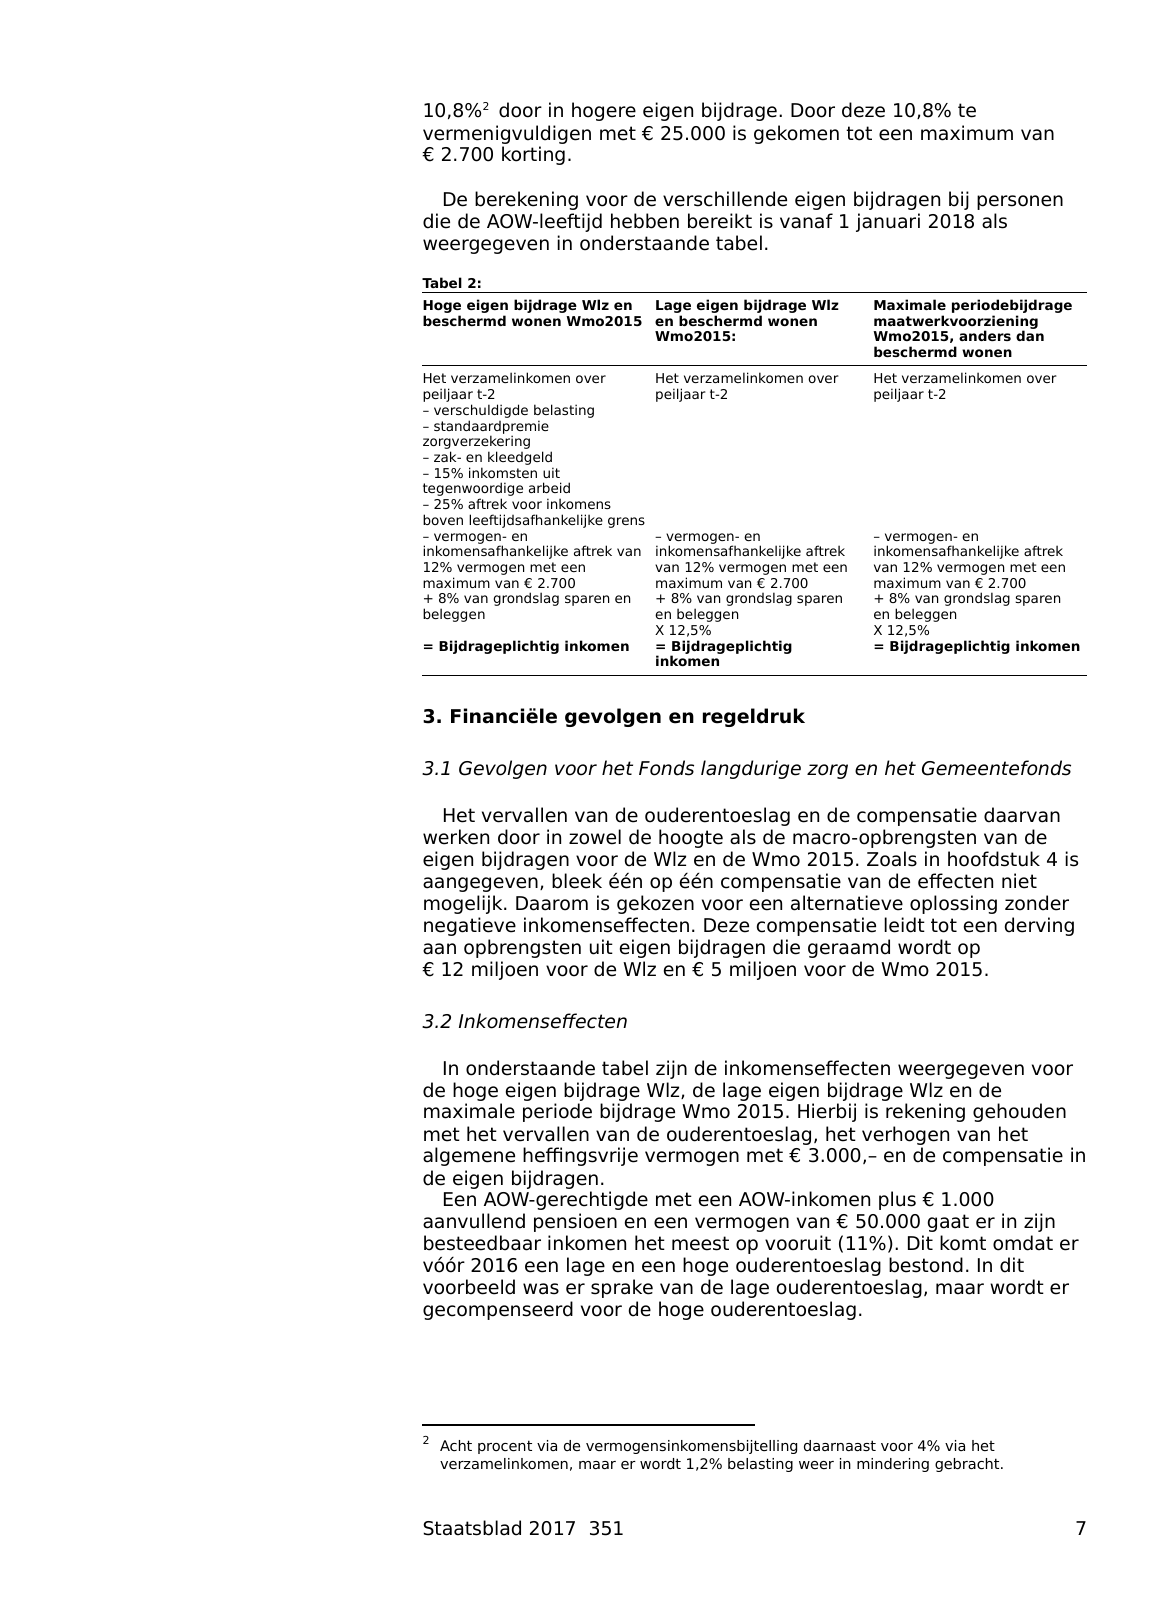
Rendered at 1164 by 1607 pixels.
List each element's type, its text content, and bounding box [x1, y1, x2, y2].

table_cell = Bijdrageplichtig inkomen [422, 639, 649, 675]
table_cell – zak- en kleedgeld [422, 450, 649, 466]
table_cell Het verzamelinkomen over peiljaar t-2 [867, 366, 1087, 403]
text De berekening voor de verschillende eigen bijdragen bij personen die de AOW-leeftijd hebben bereikt is vanaf 1 januari 2018 als weergegeven in onderstaande tabel. [422, 188, 1087, 254]
table_cell – verschuldigde belasting [422, 403, 649, 418]
table_cell – vermogen- en inkomensafhankelijke aftrek van 12% vermogen met een maximum van € 2.700 [422, 529, 649, 591]
subtitle 3. Financiële gevolgen en regeldruk [422, 706, 1087, 728]
table_cell Het verzamelinkomen over peiljaar t-2 [649, 366, 867, 403]
table_cell [649, 418, 867, 450]
table_header Tabel 2: [422, 276, 1087, 292]
text In onderstaande tabel zijn de inkomenseffecten weergegeven voor de hoge eigen bijdrage Wlz, de lage eigen bijdrage Wlz en de maximale periode bijdrage Wmo 2015. Hierbij is rekening gehouden met het vervallen van de ouderentoeslag, het verhogen van het algemene heffingsvrije vermogen met € 3.000,– en de compensatie in de eigen bijdragen. [422, 1057, 1087, 1189]
table_cell – 15% inkomsten uit tegenwoordige arbeid [422, 466, 649, 497]
table_cell [422, 623, 649, 638]
table_cell Hoge eigen bijdrage Wlz en beschermd wonen Wmo2015 [422, 293, 649, 365]
table_cell Maximale periodebijdrage maatwerkvoorziening Wmo2015, anders dan beschermd wonen [867, 293, 1087, 365]
table_cell + 8% van grondslag sparen en beleggen [422, 591, 649, 623]
table_cell Lage eigen bijdrage Wlz en beschermd wonen Wmo2015: [649, 293, 867, 365]
text Tegelijkertijd met het afschaffen van de ouderentoeslag is het algemene heffingsvrije vermogen verhoogd met € 3.000. Hierdoor stijgt het vermogen dat wordt meegenomen bij de eigen bijdragen door toedoen van de fiscale maatregelen maximaal met circa € 25.000. Deze stijging werkt bij de hoge eigen bijdrage Wlz met 10,8% door in hogere eigen bijdrage. Door deze 10,8% te vermenigvuldigen met € 25.000 is gekomen tot een maximum van € 2.700 korting. [422, 100, 1087, 166]
text Het vervallen van de ouderentoeslag en de compensatie daarvan werken door in zowel de hoogte als de macro-opbrengsten van de eigen bijdragen voor de Wlz en de Wmo 2015. Zoals in hoofdstuk 4 is aangegeven, bleek één op één compensatie van de effecten niet mogelijk. Daarom is gekozen voor een alternatieve oplossing zonder negatieve inkomenseffecten. Deze compensatie leidt tot een derving aan opbrengsten uit eigen bijdragen die geraamd wordt op € 12 miljoen voor de Wlz en € 5 miljoen voor de Wmo 2015. [422, 805, 1087, 981]
table_cell [867, 403, 1087, 418]
table_cell [867, 418, 1087, 450]
subtitle 3.1 Gevolgen voor het Fonds langdurige zorg en het Gemeentefonds [422, 758, 1087, 780]
table_cell – standaardpremie zorgverzekering [422, 418, 649, 450]
subtitle 3.2 Inkomenseffecten [422, 1011, 1087, 1032]
table_cell + 8% van grondslag sparen en beleggen [649, 591, 867, 623]
table_cell – vermogen- en inkomensafhankelijke aftrek van 12% vermogen met een maximum van € 2.700 [649, 529, 867, 591]
table_cell – vermogen- en inkomensafhankelijke aftrek van 12% vermogen met een maximum van € 2.700 [867, 529, 1087, 591]
table_cell X 12,5% [867, 623, 1087, 638]
table_cell = Bijdrageplichtig inkomen [867, 639, 1087, 675]
table_cell + 8% van grondslag sparen en beleggen [867, 591, 1087, 623]
table_cell [649, 497, 867, 528]
text Een AOW-gerechtigde met een AOW-inkomen plus € 1.000 aanvullend pensioen en een vermogen van € 50.000 gaat er in zijn besteedbaar inkomen het meest op vooruit (11%). Dit komt omdat er vóór 2016 een lage en een hoge ouderentoeslag bestond. In dit voorbeeld was er sprake van de lage ouderentoeslag, maar wordt er gecompenseerd voor de hoge ouderentoeslag. [422, 1189, 1087, 1321]
table_cell [649, 403, 867, 418]
table_cell = Bijdrageplichtig inkomen [649, 639, 867, 675]
table_cell [649, 466, 867, 497]
table_cell – 25% aftrek voor inkomens boven leeftijdsafhankelijke grens [422, 497, 649, 528]
table_cell [867, 466, 1087, 497]
table_cell [649, 450, 867, 466]
table_cell [867, 450, 1087, 466]
table_cell Het verzamelinkomen over peiljaar t-2 [422, 366, 649, 403]
table_cell [867, 497, 1087, 528]
table_cell X 12,5% [649, 623, 867, 638]
text Acht procent via de vermogensinkomensbijtelling daarnaast voor 4% via het verzamelinkomen, maar er wordt 1,2% belasting weer in mindering gebracht. [422, 1434, 1087, 1473]
